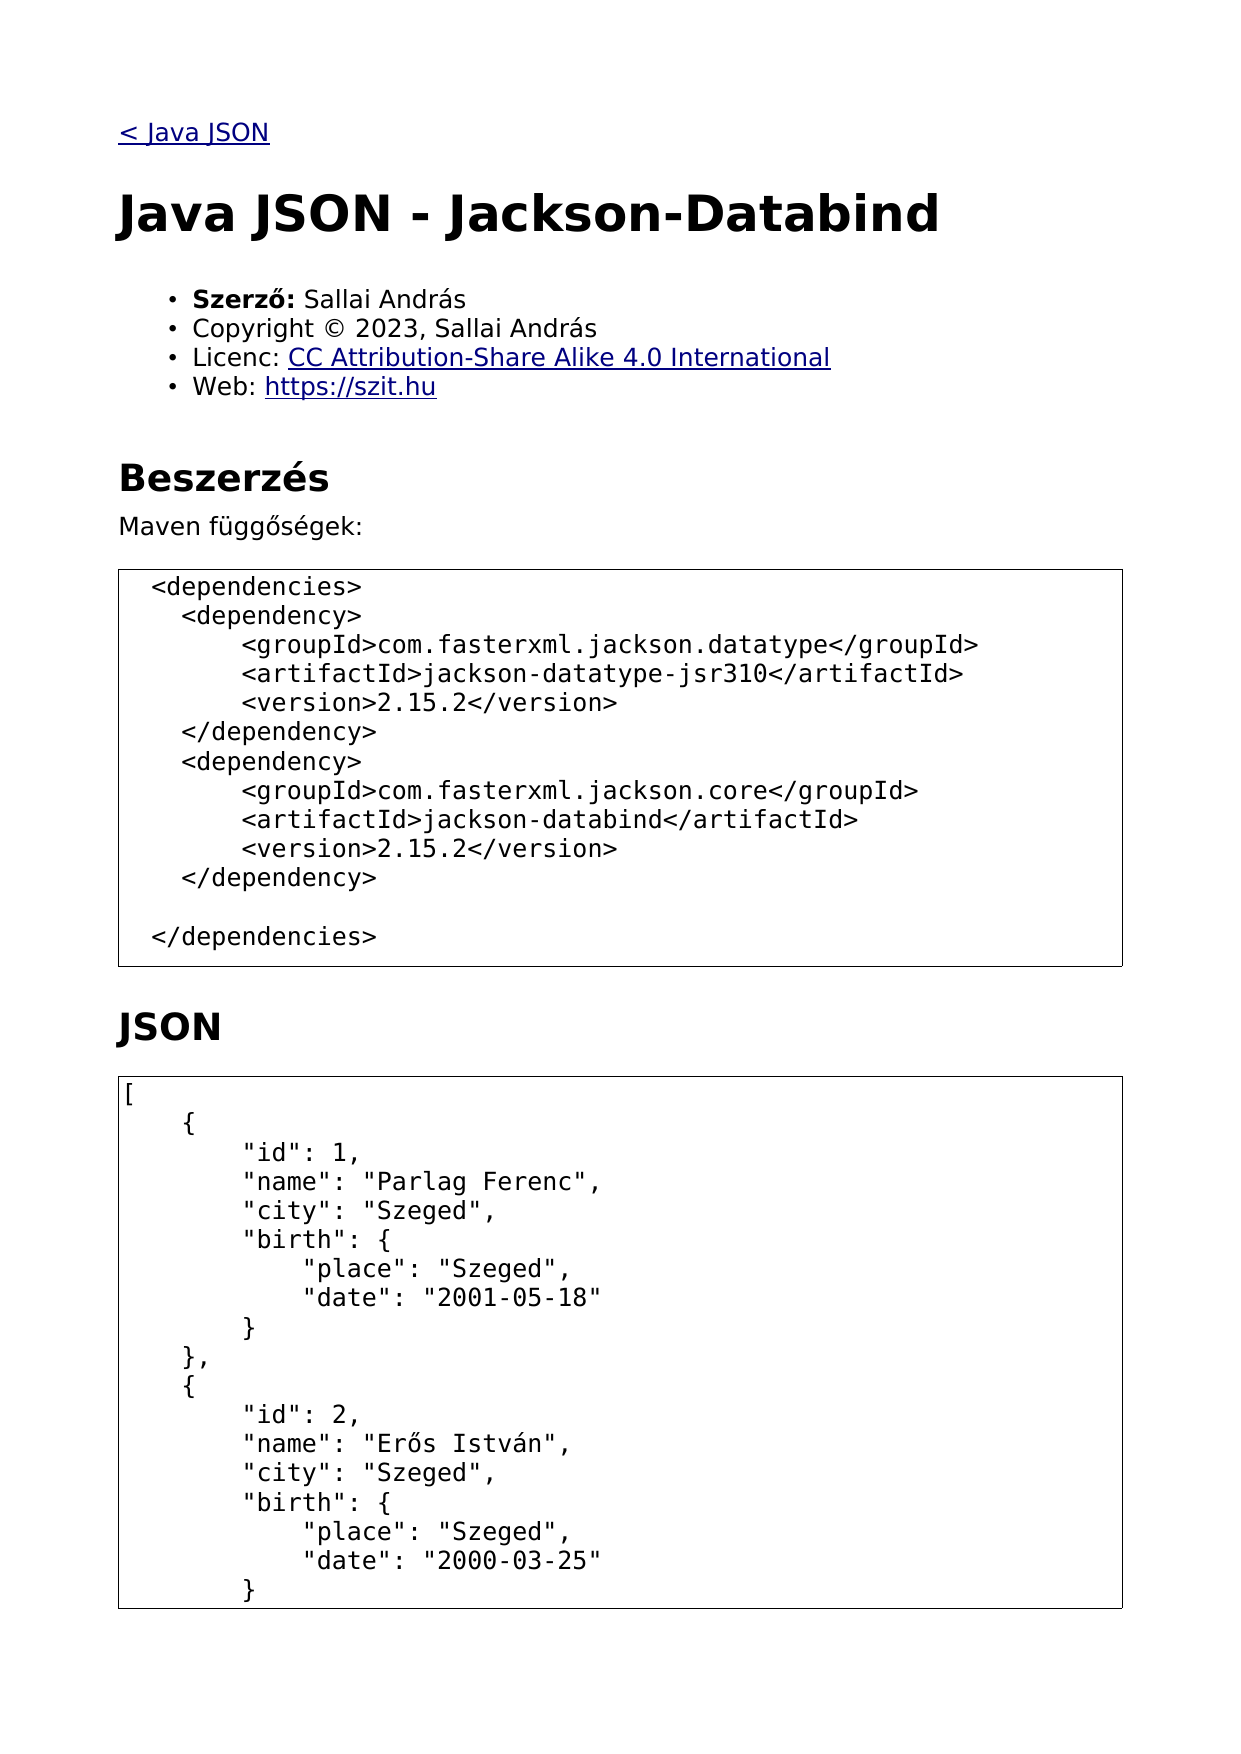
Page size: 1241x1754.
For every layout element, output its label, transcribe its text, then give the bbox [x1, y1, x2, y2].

text < Java JSON [118, 118, 1122, 147]
list Szerző: Sallai András [177, 285, 1122, 314]
text Maven függőségek: [118, 512, 1122, 541]
subtitle JSON [118, 1006, 1122, 1049]
subtitle Java JSON - Jackson-Databind [118, 185, 1122, 243]
list Web: https://szit.hu [177, 372, 1122, 402]
table_header [ { "id": 1, "name": "Parlag Ferenc", "city": "Szeged", "birth": { "place": "Szeged", "date": "2001-05-18" } }, { "id": 2, "name": "Erős István", "city": "Szeged", "birth": { "place": "Szeged", "date": "2000-03-25" } [119, 1077, 1122, 1607]
subtitle Beszerzés [118, 456, 1122, 500]
list Copyright © 2023, Sallai András [177, 314, 1122, 343]
table_header <dependencies> <dependency> <groupId>com.fasterxml.jackson.datatype</groupId> <artifactId>jackson-datatype-jsr310</artifactId> <version>2.15.2</version> </dependency> <dependency> <groupId>com.fasterxml.jackson.core</groupId> <artifactId>jackson-databind</artifactId> <version>2.15.2</version> </dependency> </dependencies> [119, 570, 1122, 966]
list Licenc: CC Attribution-Share Alike 4.0 International [177, 343, 1122, 372]
